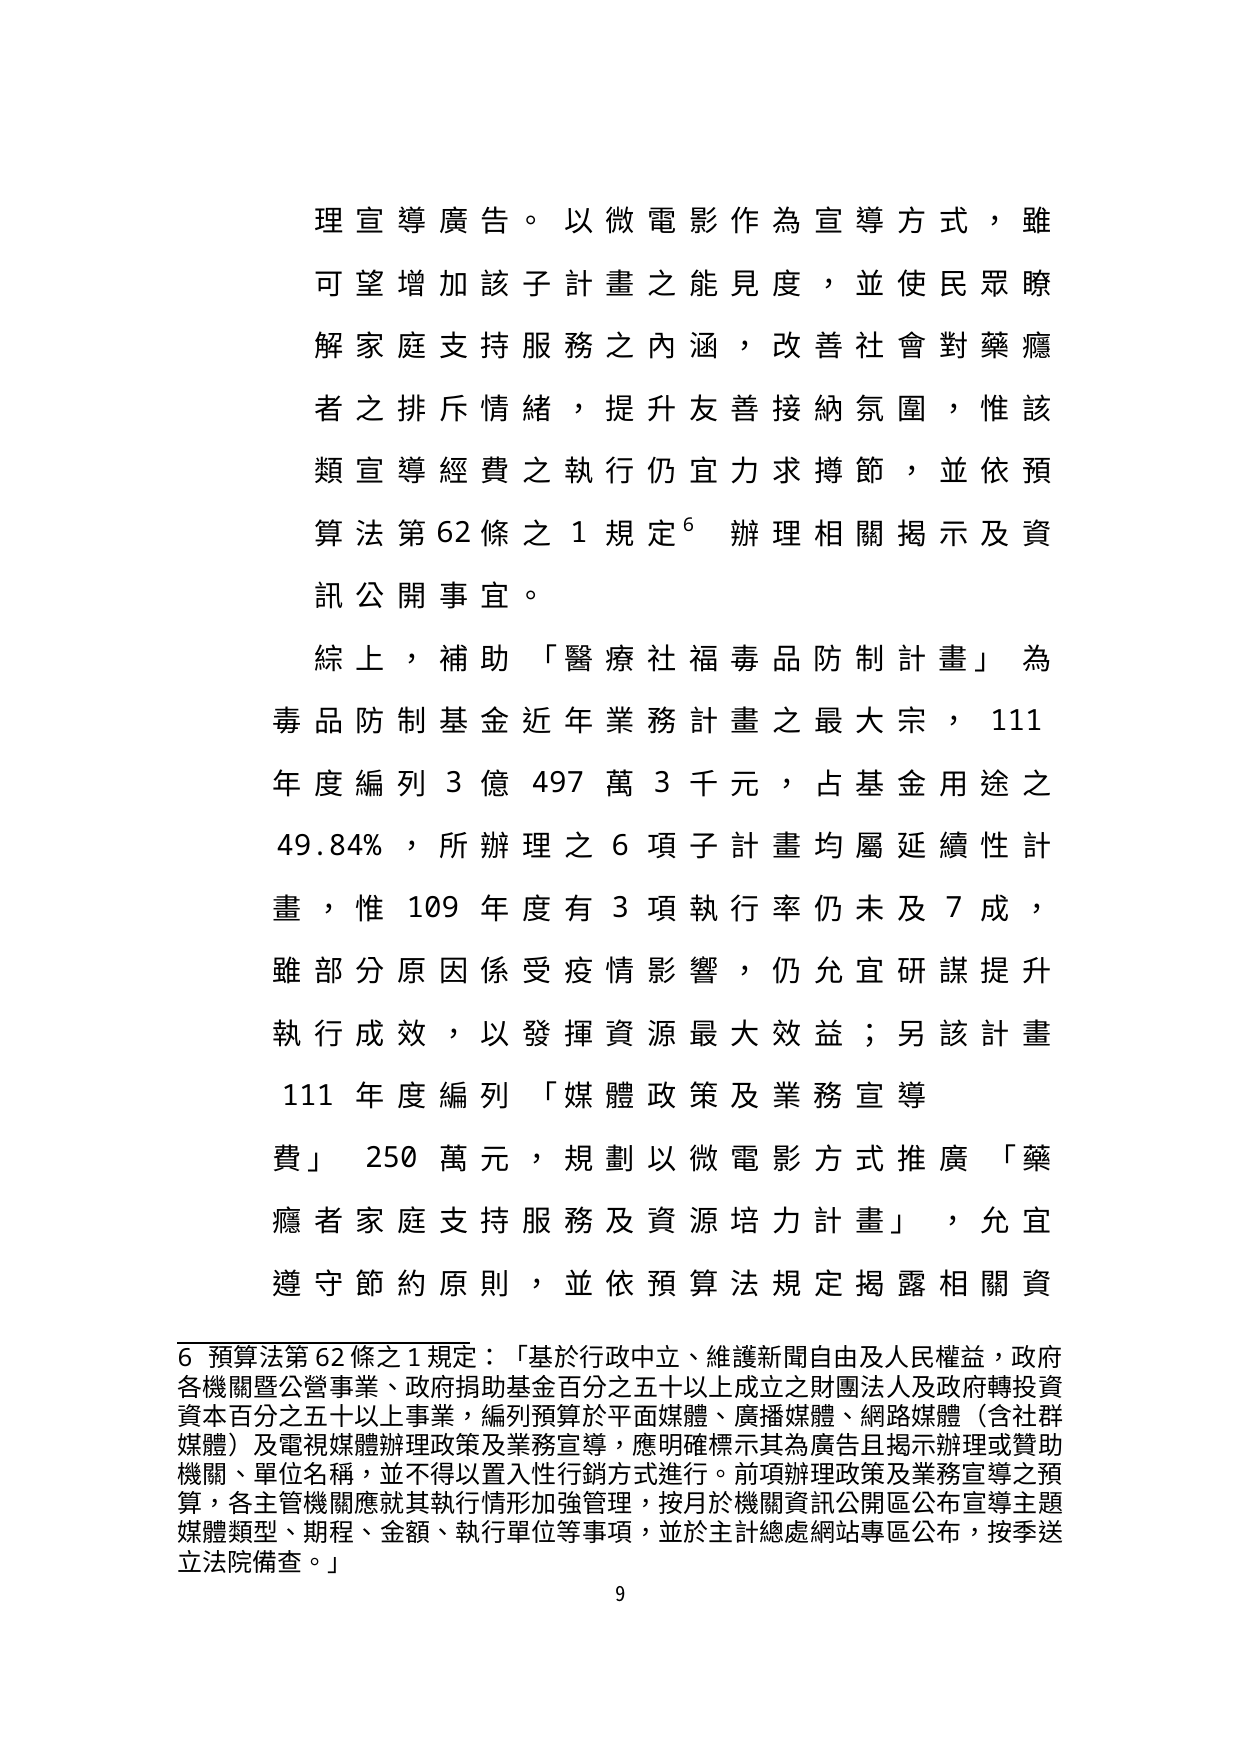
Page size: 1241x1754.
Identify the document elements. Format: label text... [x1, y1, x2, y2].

text 綜上，補助「醫療社福毒品防制計畫」為毒品防制基金近年業務計畫之最大宗，111年度編列3億497萬3千元，占基金用途之49.84%，所辦理之6項子計畫均屬延續性計畫，惟109年度有3項執行率仍未及7成，雖部分原因係受疫情影響，仍允宜研謀提升執行成效，以發揮資源最大效益；另該計畫111年度編列「媒體政策及業務宣導費」250萬元，規劃以微電影方式推廣「藥癮者家庭支持服務及資源培力計畫」，允宜遵守節約原則，並依預算法規定揭露相關資 [242, 615, 1058, 1302]
text 預算法第62條之1規定：「基於行政中立、維護新聞自由及人民權益，政府各機關暨公營事業、政府捐助基金百分之五十以上成立之財團法人及政府轉投資資本百分之五十以上事業，編列預算於平面媒體、廣播媒體、網路媒體（含社群媒體）及電視媒體辦理政策及業務宣導，應明確標示其為廣告且揭示辦理或贊助機關、單位名稱，並不得以置入性行銷方式進行。前項辦理政策及業務宣導之預算，各主管機關應就其執行情形加強管理，按月於機關資訊公開區公布宣導主題、媒體類型、期程、金額、執行單位等事項，並於主計總處網站專區公布，按季送立法院備查。」 [177, 1343, 1063, 1577]
text 理宣導廣告。以微電影作為宣導方式，雖可望增加該子計畫之能見度，並使民眾瞭解家庭支持服務之內涵，改善社會對藥癮者之排斥情緒，提升友善接納氛圍，惟該類宣導經費之執行仍宜力求撙節，並依預算法第62條之1規定辦理相關揭示及資訊公開事宜。 [271, 177, 1058, 615]
